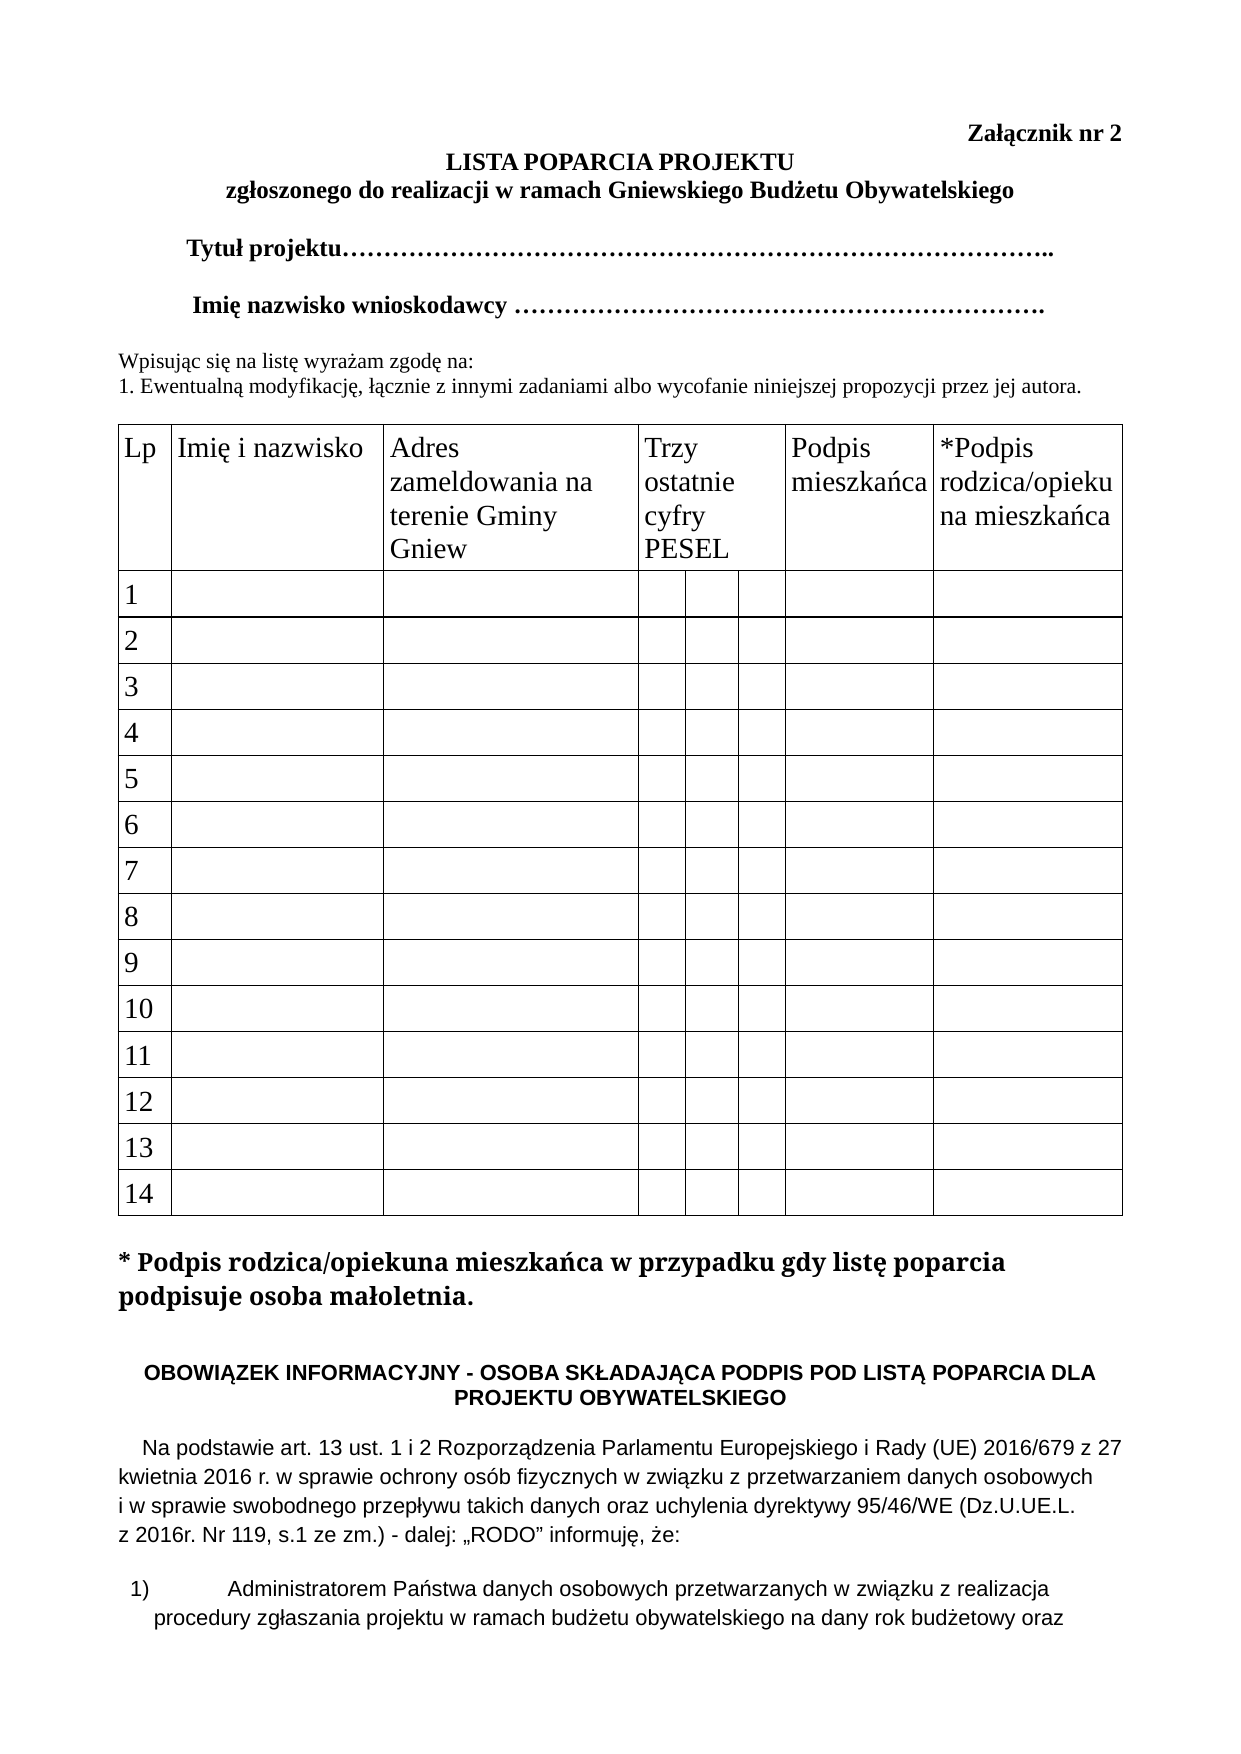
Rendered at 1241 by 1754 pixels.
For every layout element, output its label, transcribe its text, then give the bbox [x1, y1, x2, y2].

table_cell [934, 894, 1122, 939]
table_cell [739, 986, 785, 1031]
table_cell [686, 571, 738, 616]
table_cell [686, 894, 738, 939]
table_cell [786, 571, 933, 616]
table_cell [686, 618, 738, 662]
table_cell [786, 1170, 933, 1215]
table_cell [172, 571, 383, 616]
table_cell [172, 618, 383, 662]
text zgłoszonego do realizacji w ramach Gniewskiego Budżetu Obywatelskiego [118, 176, 1122, 204]
table_cell [639, 986, 685, 1031]
table_cell [172, 1078, 383, 1123]
table_cell [384, 1032, 638, 1077]
table_cell [739, 756, 785, 801]
table_cell 13 [119, 1124, 171, 1169]
table_cell [639, 664, 685, 708]
table_cell [739, 1078, 785, 1123]
table_cell [934, 1078, 1122, 1123]
table_cell [639, 894, 685, 939]
table_cell [639, 710, 685, 754]
table_cell [786, 940, 933, 985]
table_header Trzy ostatnie cyfry PESEL [639, 425, 785, 570]
table_cell [172, 802, 383, 847]
table_cell [934, 664, 1122, 708]
table_cell 12 [119, 1078, 171, 1123]
table_cell [384, 1170, 638, 1215]
table_cell 5 [119, 756, 171, 801]
table_cell 2 [119, 618, 171, 662]
table_cell 8 [119, 894, 171, 939]
table_cell [934, 802, 1122, 847]
text Imię nazwisko wnioskodawcy ………………………………………………………. [118, 291, 1122, 319]
table_cell [639, 940, 685, 985]
table_cell [384, 802, 638, 847]
table_cell [739, 1032, 785, 1077]
table_cell [686, 1032, 738, 1077]
table_cell [686, 664, 738, 708]
table_cell [786, 664, 933, 708]
table_cell [786, 894, 933, 939]
table_cell 7 [119, 848, 171, 893]
table_cell [639, 1170, 685, 1215]
table_cell [786, 802, 933, 847]
table_cell [172, 664, 383, 708]
text LISTA POPARCIA PROJEKTU [118, 147, 1122, 176]
table_cell [384, 1078, 638, 1123]
table_cell [786, 756, 933, 801]
table_cell [786, 618, 933, 662]
text * Podpis rodzica/opiekuna mieszkańca w przypadku gdy listę poparcia podpisuje osoba małoletnia. [118, 1245, 1122, 1313]
table_cell [739, 1170, 785, 1215]
table_cell [934, 756, 1122, 801]
table_cell 3 [119, 664, 171, 708]
table_header Podpis mieszkańca [786, 425, 933, 570]
table_cell [686, 1124, 738, 1169]
text 1) Administratorem Państwa danych osobowych przetwarzanych w związku z realizacja procedury zgłaszania projektu w ramach budżetu obywatelskiego na dany rok budżetowy oraz [130, 1576, 1122, 1630]
text Tytuł projektu………………………………………………………………………….. [118, 233, 1122, 262]
table_cell [786, 986, 933, 1031]
table_cell [384, 986, 638, 1031]
table_cell [686, 940, 738, 985]
table_header Adres zameldowania na terenie Gminy Gniew [384, 425, 638, 570]
table_cell [934, 710, 1122, 754]
table_cell [739, 710, 785, 754]
table_cell [686, 1078, 738, 1123]
table_cell [172, 1124, 383, 1169]
table_cell [639, 571, 685, 616]
table_cell [739, 894, 785, 939]
table_cell 9 [119, 940, 171, 985]
table_cell [639, 1032, 685, 1077]
text Wpisując się na listę wyrażam zgodę na: [118, 348, 1122, 373]
table_cell [934, 1124, 1122, 1169]
table_cell [172, 1170, 383, 1215]
text 1. Ewentualną modyfikację, łącznie z innymi zadaniami albo wycofanie niniejszej propozycji przez jej autora. [118, 373, 1122, 398]
table_cell [384, 664, 638, 708]
table_cell [739, 664, 785, 708]
table_cell [686, 1170, 738, 1215]
table_cell [934, 1170, 1122, 1215]
table_cell [172, 848, 383, 893]
table_cell [384, 756, 638, 801]
table_cell [686, 710, 738, 754]
table_cell [172, 894, 383, 939]
table_cell [739, 940, 785, 985]
table_cell 14 [119, 1170, 171, 1215]
table_cell [384, 894, 638, 939]
table_cell [172, 1032, 383, 1077]
table_cell 6 [119, 802, 171, 847]
table_cell [739, 1124, 785, 1169]
text Załącznik nr 2 [118, 118, 1122, 147]
table_cell [639, 618, 685, 662]
table_cell [172, 986, 383, 1031]
table_cell [384, 710, 638, 754]
table_cell 10 [119, 986, 171, 1031]
table_cell [384, 940, 638, 985]
table_cell [934, 1032, 1122, 1077]
table_cell [639, 1124, 685, 1169]
table_cell [739, 848, 785, 893]
table_cell [739, 802, 785, 847]
table_cell [934, 986, 1122, 1031]
table_cell [686, 802, 738, 847]
table_cell [786, 710, 933, 754]
table_cell [172, 756, 383, 801]
table_header Imię i nazwisko [172, 425, 383, 570]
table_cell [934, 571, 1122, 616]
table_cell [686, 848, 738, 893]
table_header *Podpis rodzica/opiekuna mieszkańca [934, 425, 1122, 570]
table_cell [172, 940, 383, 985]
table_cell [686, 756, 738, 801]
table_cell [384, 848, 638, 893]
table_cell [786, 1124, 933, 1169]
table_cell [739, 571, 785, 616]
table_cell [384, 618, 638, 662]
table_cell [686, 986, 738, 1031]
table_cell [639, 756, 685, 801]
text OBOWIĄZEK INFORMACYJNY - OSOBA SKŁADAJĄCA PODPIS POD LISTĄ POPARCIA DLA PROJEKTU OBYWATELSKIEGO [118, 1359, 1122, 1410]
table_cell [786, 1078, 933, 1123]
table_cell [384, 571, 638, 616]
table_cell [639, 1078, 685, 1123]
table_cell 1 [119, 571, 171, 616]
table_cell [639, 802, 685, 847]
table_header Lp [119, 425, 171, 570]
table_cell [934, 940, 1122, 985]
table_cell [934, 848, 1122, 893]
table_cell [786, 848, 933, 893]
table_cell [739, 618, 785, 662]
table_cell 4 [119, 710, 171, 754]
table_cell [786, 1032, 933, 1077]
table_cell 11 [119, 1032, 171, 1077]
text Na podstawie art. 13 ust. 1 i 2 Rozporządzenia Parlamentu Europejskiego i Rady (UE) 2016/679 z 27 kwietnia 2016 r. w sprawie ochrony osób fizycznych w związku z przetwarzaniem danych osobowych i w sprawie swobodnego przepływu takich danych oraz uchylenia dyrektywy 95/46/WE (Dz.U.UE.L. z 2016r. Nr 119, s.1 ze zm.) - dalej: „RODO” informuję, że: [118, 1435, 1122, 1547]
table_cell [639, 848, 685, 893]
table_cell [172, 710, 383, 754]
table_cell [384, 1124, 638, 1169]
table_cell [934, 618, 1122, 662]
